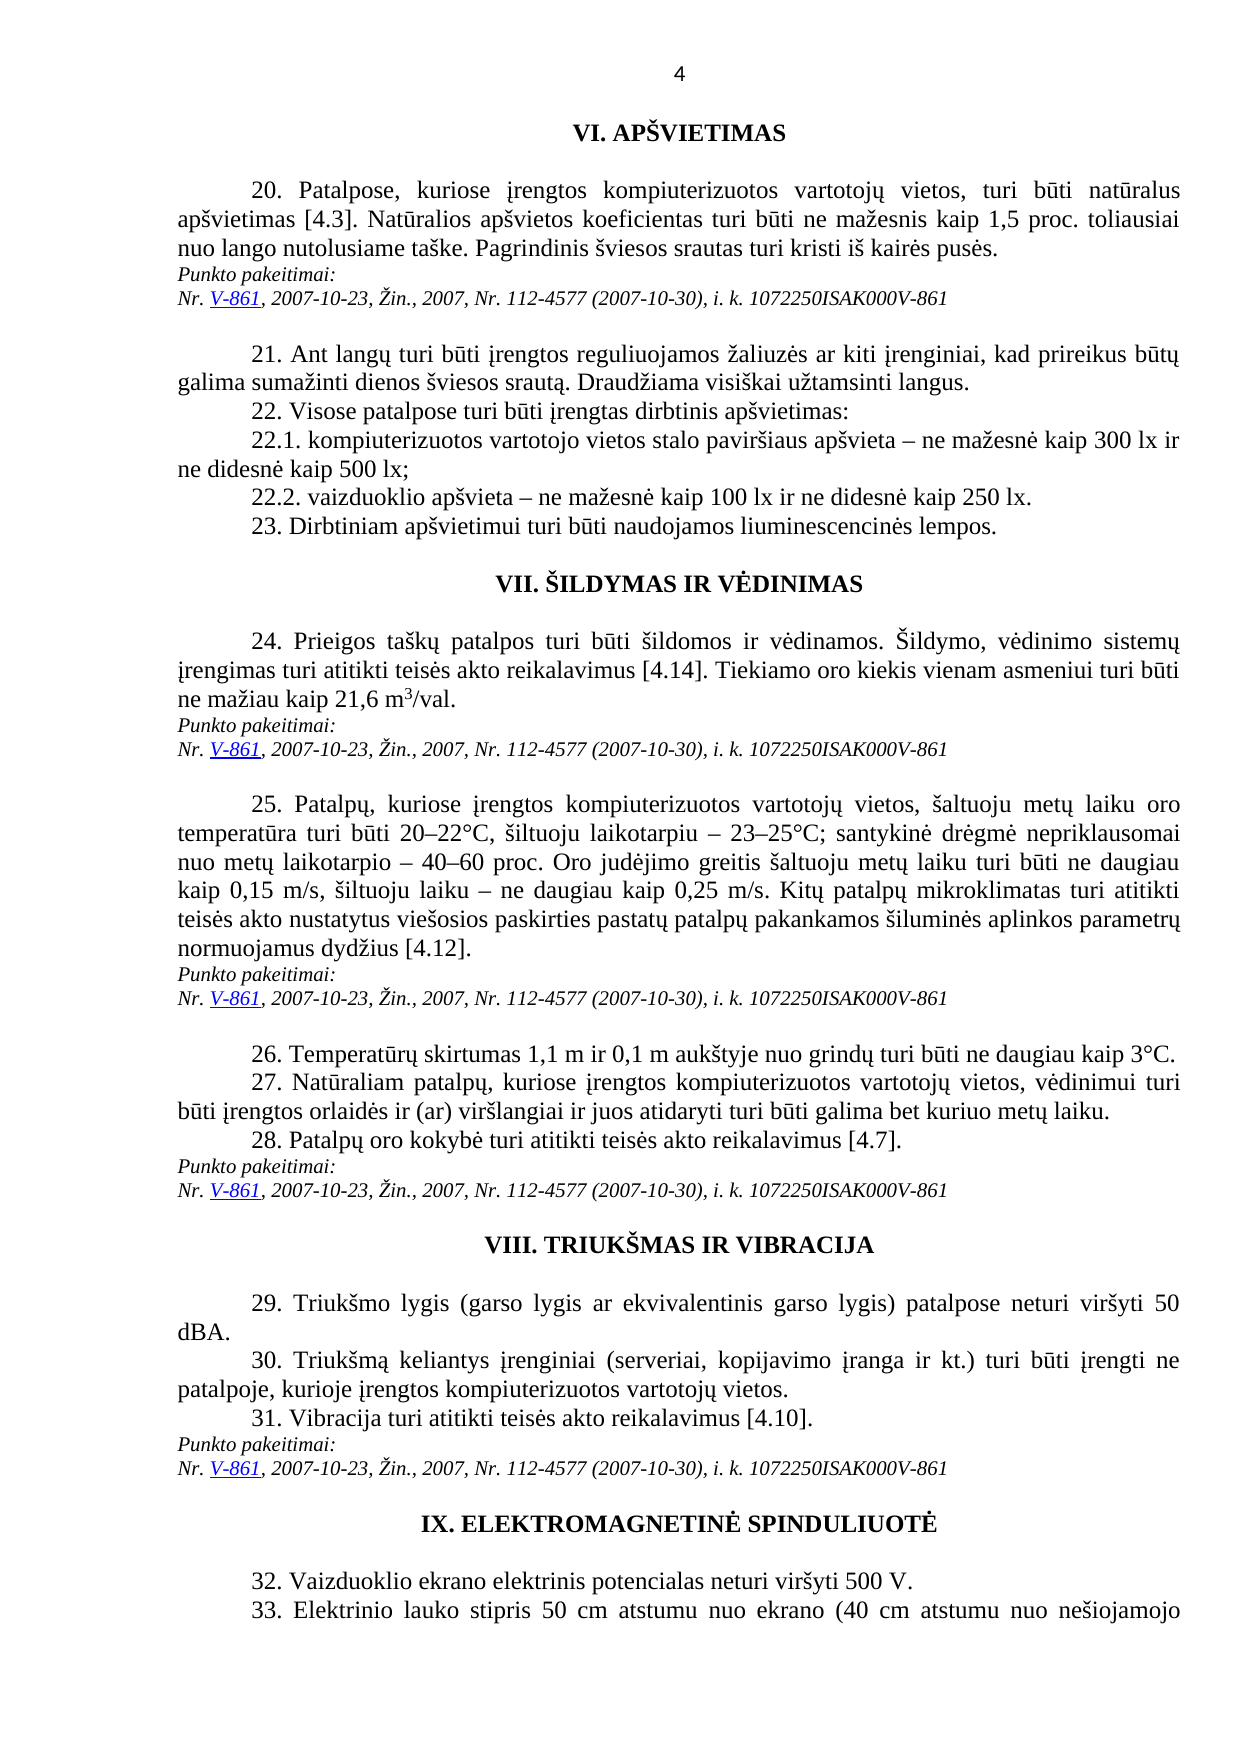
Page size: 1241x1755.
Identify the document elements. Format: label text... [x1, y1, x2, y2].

text 26. Temperatūrų skirtumas 1,1 m ir 0,1 m aukštyje nuo grindų turi būti ne daugiau kaip 3°C. [177, 1039, 1181, 1067]
text Nr. V-861, 2007-10-23, Žin., 2007, Nr. 112-4577 (2007-10-30), i. k. 1072250ISAK000V-861 [177, 737, 1181, 761]
text 22. Visose patalpose turi būti įrengtas dirbtinis apšvietimas: [177, 396, 1181, 425]
text Nr. V-861, 2007-10-23, Žin., 2007, Nr. 112-4577 (2007-10-30), i. k. 1072250ISAK000V-861 [177, 1178, 1181, 1202]
text 22.2. vaizduoklio apšvieta – ne mažesnė kaip 100 lx ir ne didesnė kaip 250 lx. [177, 482, 1181, 511]
text Punkto pakeitimai: [177, 962, 1181, 986]
text 22.1. kompiuterizuotos vartotojo vietos stalo paviršiaus apšvieta – ne mažesnė kaip 300 lx ir ne didesnė kaip 500 lx; [177, 425, 1181, 482]
text Punkto pakeitimai: [177, 712, 1181, 737]
text 21. Ant langų turi būti įrengtos reguliuojamos žaliuzės ar kiti įrenginiai, kad prireikus būtų galima sumažinti dienos šviesos srautą. Draudžiama visiškai užtamsinti langus. [177, 339, 1181, 396]
text 27. Natūraliam patalpų, kuriose įrengtos kompiuterizuotos vartotojų vietos, vėdinimui turi būti įrengtos orlaidės ir (ar) viršlangiai ir juos atidaryti turi būti galima bet kuriuo metų laiku. [177, 1067, 1181, 1125]
text 20. Patalpose, kuriose įrengtos kompiuterizuotos vartotojų vietos, turi būti natūralus apšvietimas [4.3]. Natūralios apšvietos koeficientas turi būti ne mažesnis kaip 1,5 proc. toliausiai nuo lango nutolusiame taške. Pagrindinis šviesos srautas turi kristi iš kairės pusės. [177, 176, 1181, 262]
text Nr. V-861, 2007-10-23, Žin., 2007, Nr. 112-4577 (2007-10-30), i. k. 1072250ISAK000V-861 [177, 286, 1181, 310]
text 32. Vaizduoklio ekrano elektrinis potencialas neturi viršyti 500 V. [177, 1566, 1181, 1595]
text VIII. TRIUKŠMAS IR VIBRACIJA [177, 1231, 1181, 1259]
text 25. Patalpų, kuriose įrengtos kompiuterizuotos vartotojų vietos, šaltuoju metų laiku oro temperatūra turi būti 20–22°C, šiltuoju laikotarpiu – 23–25°C; santykinė drėgmė nepriklausomai nuo metų laikotarpio – 40–60 proc. Oro judėjimo greitis šaltuoju metų laiku turi būti ne daugiau kaip 0,15 m/s, šiltuoju laiku – ne daugiau kaip 0,25 m/s. Kitų patalpų mikroklimatas turi atitikti teisės akto nustatytus viešosios paskirties pastatų patalpų pakankamos šiluminės aplinkos parametrų normuojamus dydžius [4.12]. [177, 789, 1181, 962]
text Punkto pakeitimai: [177, 262, 1181, 286]
text Nr. V-861, 2007-10-23, Žin., 2007, Nr. 112-4577 (2007-10-30), i. k. 1072250ISAK000V-861 [177, 986, 1181, 1010]
text Punkto pakeitimai: [177, 1154, 1181, 1178]
text 23. Dirbtiniam apšvietimui turi būti naudojamos liuminescencinės lempos. [177, 511, 1181, 540]
text Punkto pakeitimai: [177, 1432, 1181, 1456]
text IX. ELEKTROMAGNETINĖ SPINDULIUOTĖ [177, 1509, 1181, 1537]
text 31. Vibracija turi atitikti teisės akto reikalavimus [4.10]. [177, 1403, 1181, 1432]
text 30. Triukšmą keliantys įrenginiai (serveriai, kopijavimo įranga ir kt.) turi būti įrengti ne patalpoje, kurioje įrengtos kompiuterizuotos vartotojų vietos. [177, 1346, 1181, 1403]
text VII. ŠILDYMAS IR VĖDINIMAS [177, 569, 1181, 597]
text 24. Prieigos taškų patalpos turi būti šildomos ir vėdinamos. Šildymo, vėdinimo sistemų įrengimas turi atitikti teisės akto reikalavimus [4.14]. Tiekiamo oro kiekis vienam asmeniui turi būti ne mažiau kaip 21,6 m3/val. [177, 626, 1181, 712]
text VI. APŠVIETIMAS [177, 118, 1181, 147]
text 29. Triukšmo lygis (garso lygis ar ekvivalentinis garso lygis) patalpose neturi viršyti 50 dBA. [177, 1288, 1181, 1346]
text 33. Elektrinio lauko stipris 50 cm atstumu nuo ekrano (40 cm atstumu nuo nešiojamojo [177, 1595, 1181, 1624]
text 28. Patalpų oro kokybė turi atitikti teisės akto reikalavimus [4.7]. [177, 1125, 1181, 1154]
text Nr. V-861, 2007-10-23, Žin., 2007, Nr. 112-4577 (2007-10-30), i. k. 1072250ISAK000V-861 [177, 1456, 1181, 1480]
